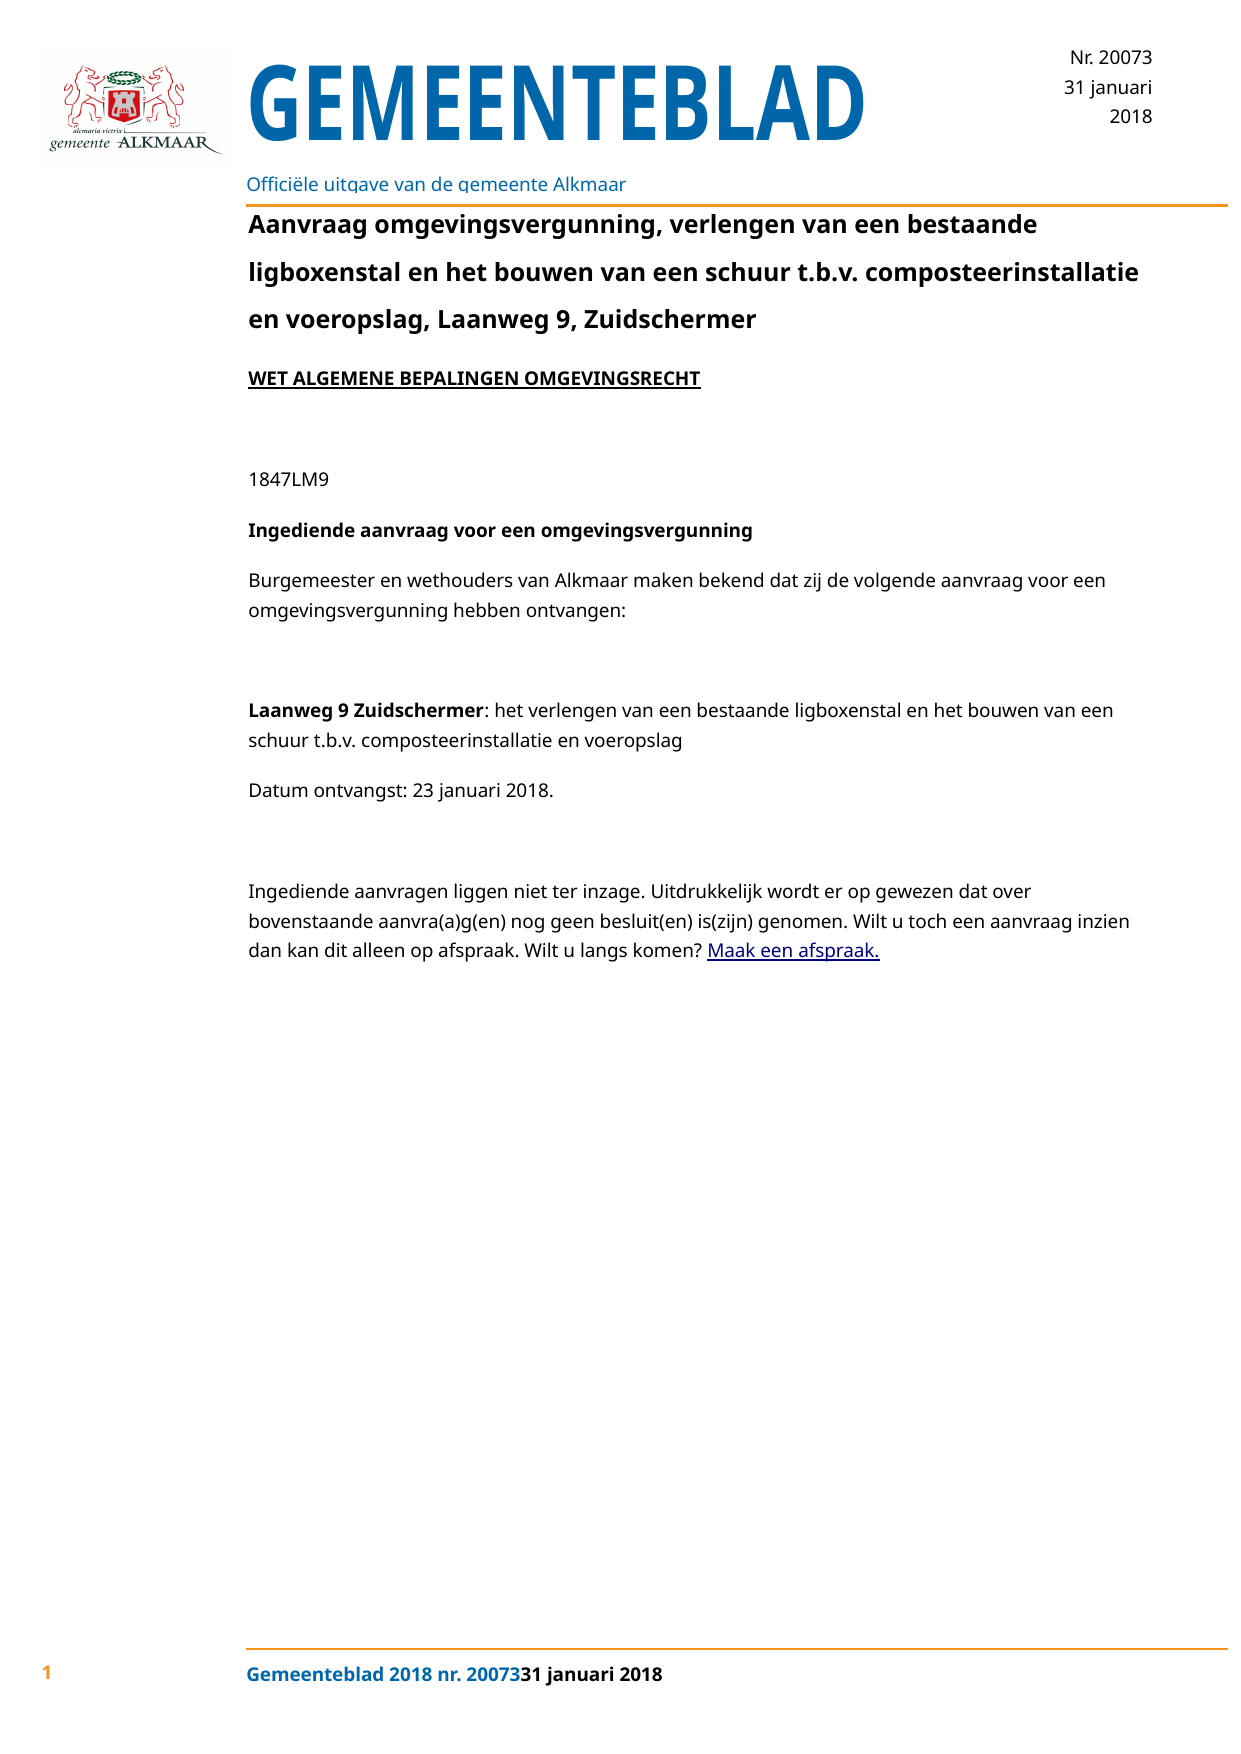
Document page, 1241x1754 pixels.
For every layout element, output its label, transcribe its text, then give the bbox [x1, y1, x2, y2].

text Ingediende aanvraag voor een omgevingsvergunning [248, 517, 1152, 542]
text Laanweg 9 Zuidschermer: het verlengen van een bestaande ligboxenstal en het bouwen van een schuur t.b.v. composteerinstallatie en voeropslag [248, 698, 1152, 753]
text Burgemeester en wethouders van Alkmaar maken bekend dat zij de volgende aanvraag voor een omgevingsvergunning hebben ontvangen: [248, 567, 1152, 622]
text Aanvraag omgevingsvergunning, verlengen van een bestaande ligboxenstal en het bouwen van een schuur t.b.v. composteerinstallatie en voeropslag, Laanweg 9, Zuidschermer [248, 207, 1152, 336]
picture [41, 47, 231, 172]
text Ingediende aanvragen liggen niet ter inzage. Uitdrukkelijk wordt er op gewezen dat over bovenstaande aanvra(a)g(en) nog geen besluit(en) is(zijn) genomen. Wilt u toch een aanvraag inzien dan kan dit alleen op afspraak. Wilt u langs komen? Maak een afspraak. [248, 878, 1152, 963]
text WET ALGEMENE BEPALINGEN OMGEVINGSRECHT [248, 366, 1152, 391]
text 1847LM9 [248, 466, 1152, 492]
text Datum ontvangst: 23 januari 2018. [248, 778, 1152, 803]
